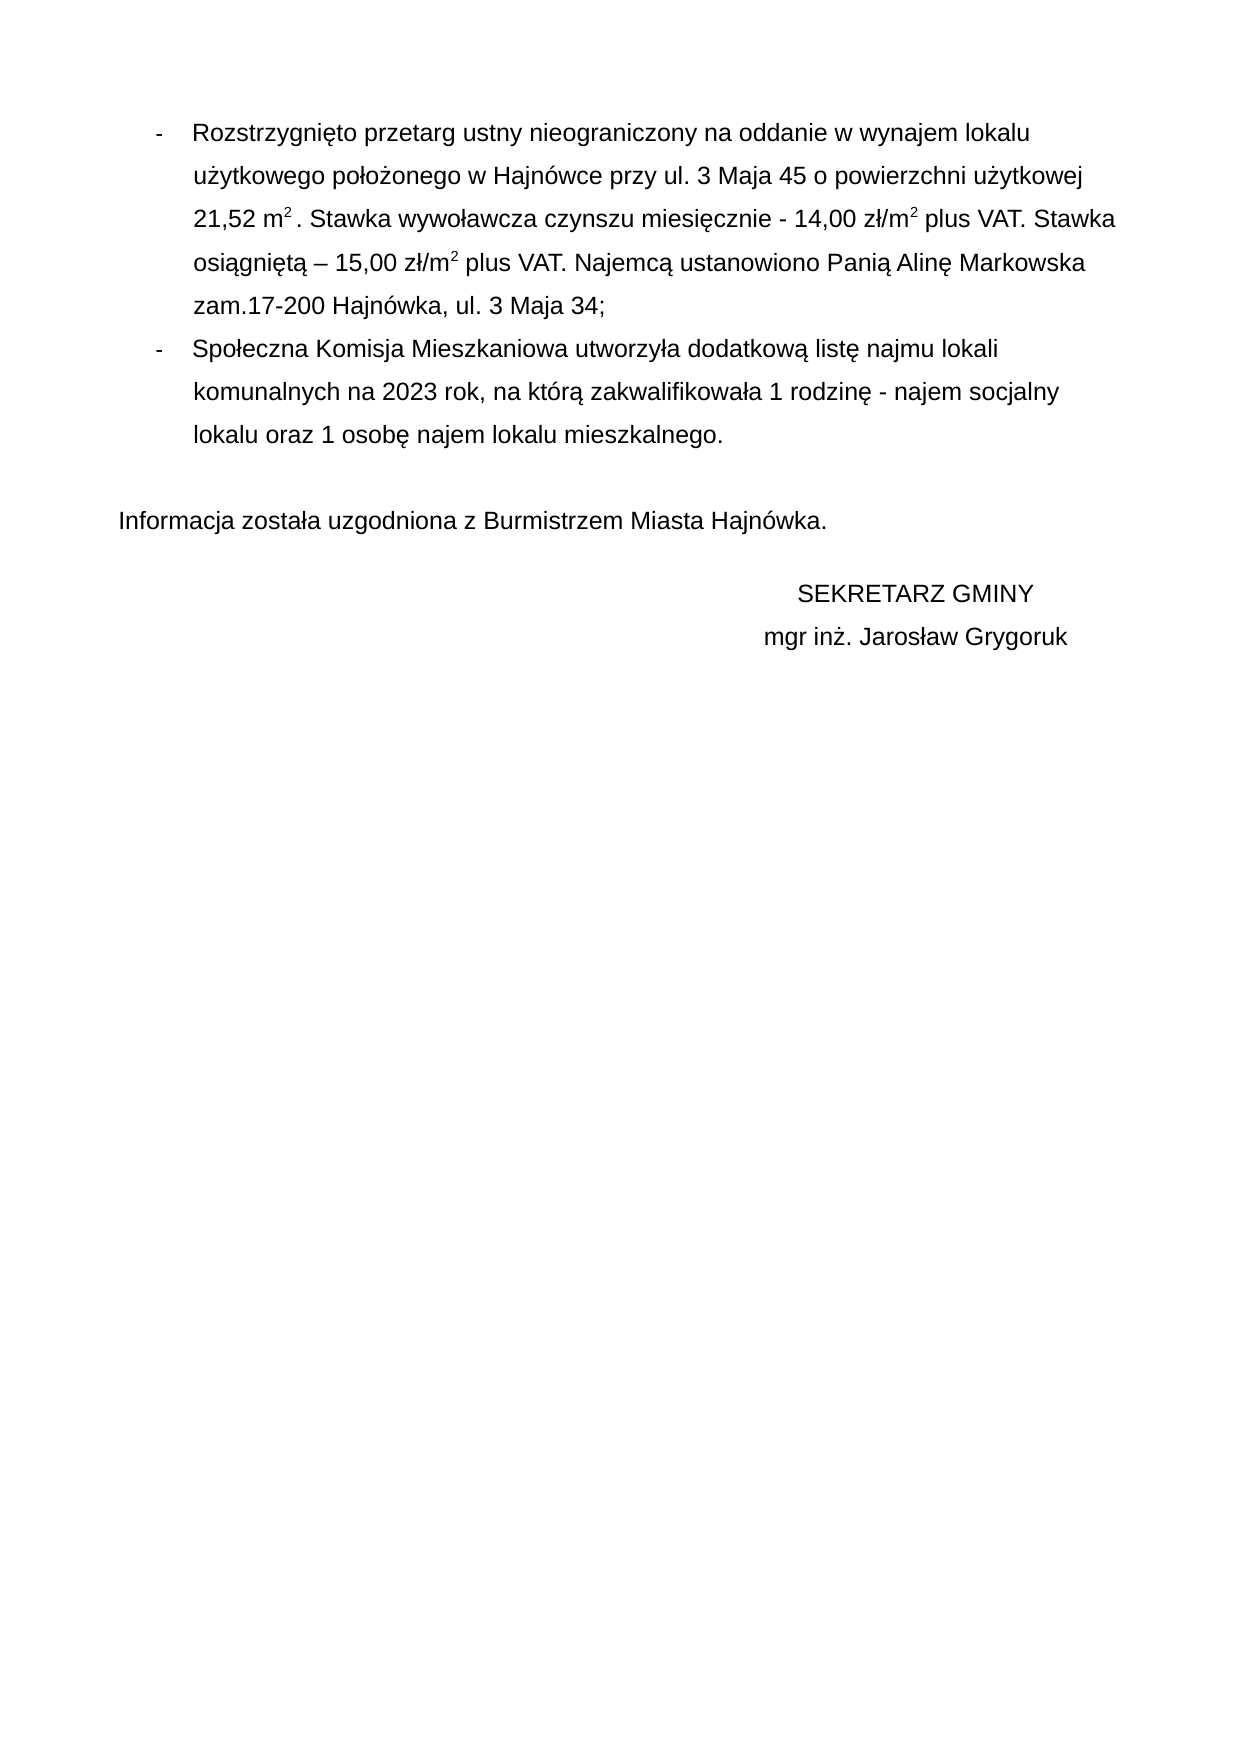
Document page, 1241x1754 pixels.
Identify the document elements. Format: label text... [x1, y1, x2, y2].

text SEKRETARZ GMINY [709, 579, 1122, 608]
text mgr inż. Jarosław Grygoruk [709, 622, 1122, 651]
list Rozstrzygnięto przetarg ustny nieograniczony na oddanie w wynajem lokalu użytkowego położonego w Hajnówce przy ul. 3 Maja 45 o powierzchni użytkowej 21,52 m2 . Stawka wywoławcza czynszu miesięcznie - 14,00 zł/m2 plus VAT. Stawka osiągniętą – 15,00 zł/m2 plus VAT. Najemcą ustanowiono Panią Alinę Markowska zam.17-200 Hajnówka, ul. 3 Maja 34; [156, 118, 1122, 319]
list Społeczna Komisja Mieszkaniowa utworzyła dodatkową listę najmu lokali komunalnych na 2023 rok, na którą zakwalifikowała 1 rodzinę - najem socjalny lokalu oraz 1 osobę najem lokalu mieszkalnego. [156, 334, 1122, 449]
text Informacja została uzgodniona z Burmistrzem Miasta Hajnówka. [118, 506, 1122, 535]
